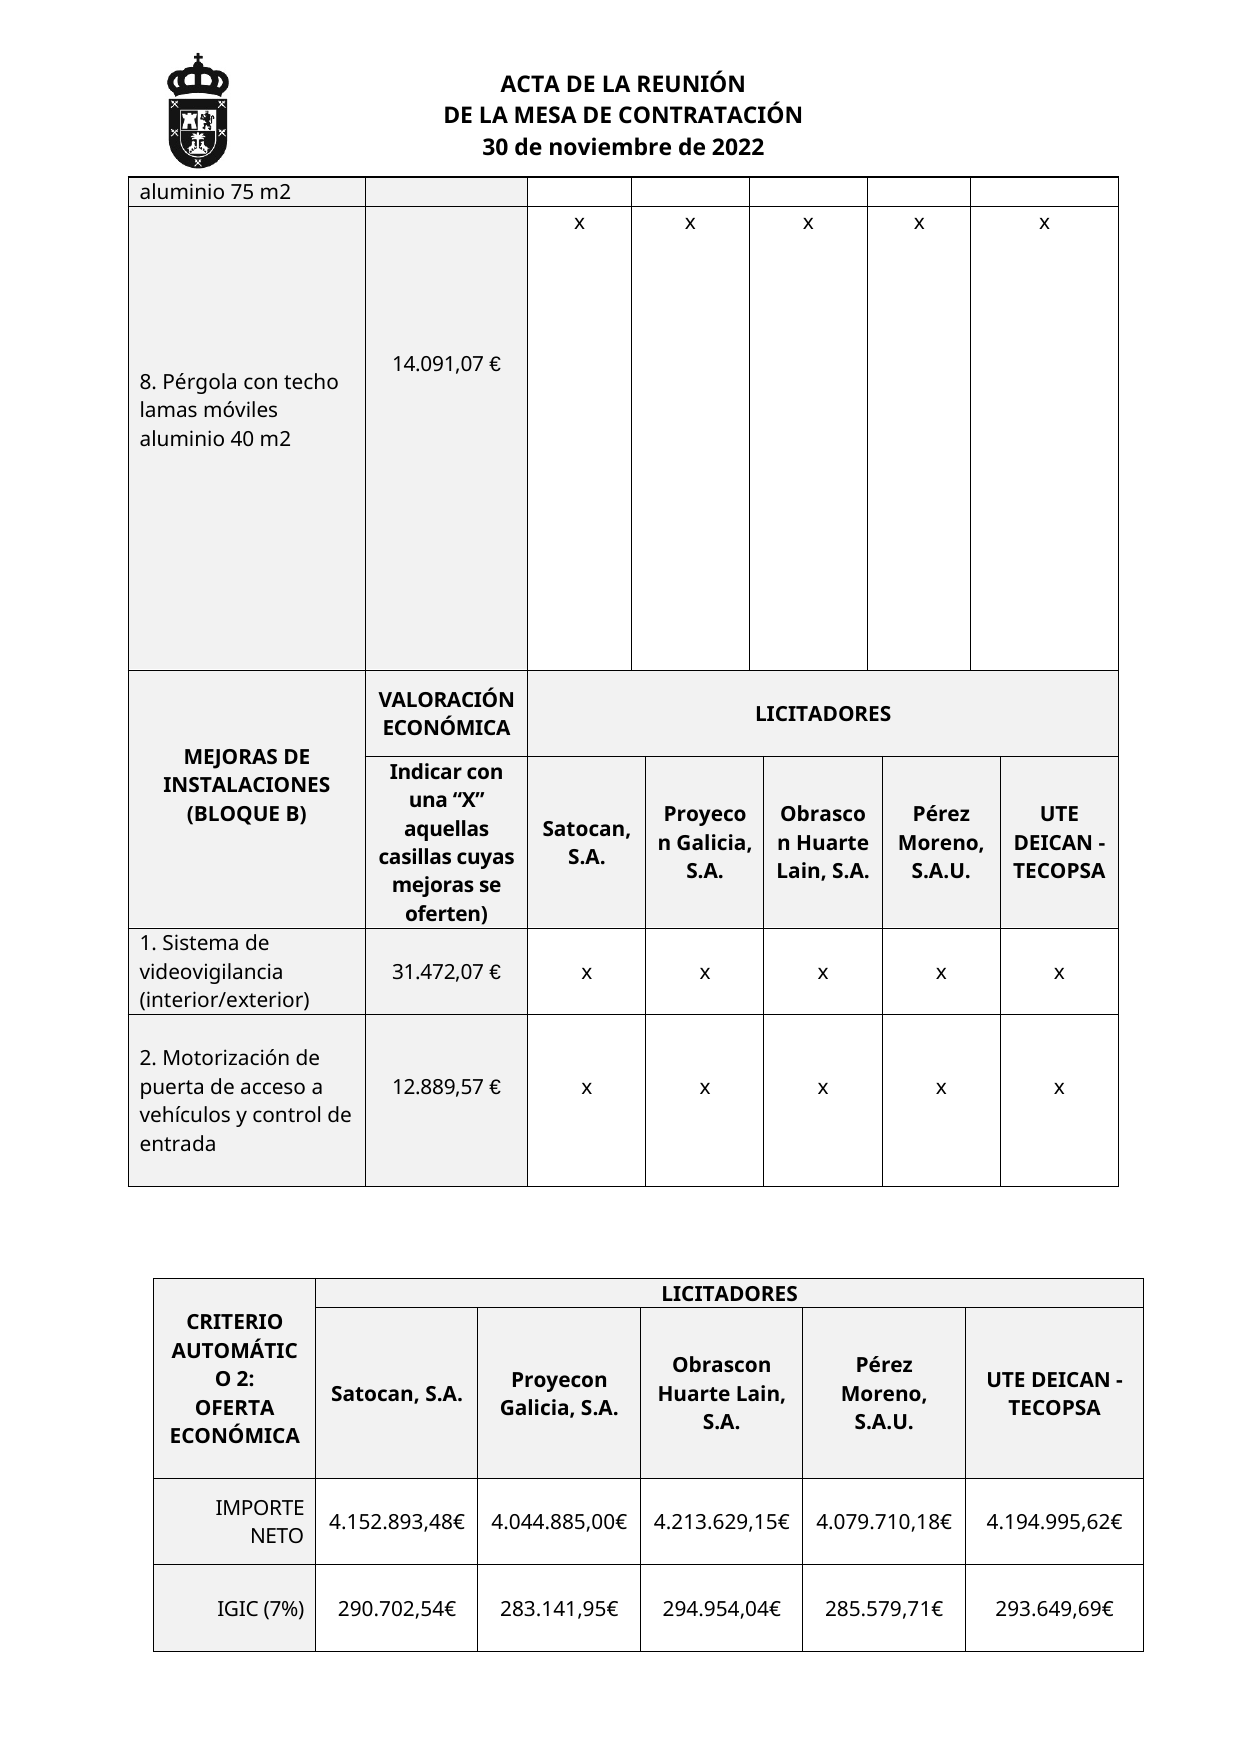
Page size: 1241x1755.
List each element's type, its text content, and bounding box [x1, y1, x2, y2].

table_cell x [750, 207, 867, 669]
table_cell Pérez Moreno, S.A.U. [803, 1308, 965, 1478]
table_cell x [764, 1015, 882, 1186]
table_cell UTE DEICAN - TECOPSA [966, 1308, 1143, 1478]
table_cell LICITADORES [528, 671, 1118, 756]
table_cell Proyecon Galicia, S.A. [478, 1308, 640, 1478]
table_cell x [971, 207, 1118, 669]
table_cell Indicar con una “X” aquellas casillas cuyas mejoras se oferten) [366, 757, 527, 927]
table_cell x [883, 1015, 1000, 1186]
table_cell [632, 178, 749, 206]
table_cell 290.702,54€ [316, 1565, 477, 1651]
table_cell Satocan, S.A. [528, 757, 645, 927]
table_cell 8. Pérgola con techo lamas móviles aluminio 40 m2 [129, 207, 365, 669]
table_cell UTE DEICAN - TECOPSA [1001, 757, 1118, 927]
table_cell 12.889,57 € [366, 1015, 527, 1186]
table_cell x [646, 929, 763, 1014]
table_cell IMPORTE NETO [154, 1479, 315, 1564]
table_cell [528, 178, 631, 206]
table_cell 31.472,07 € [366, 929, 527, 1014]
table_cell Satocan, S.A. [316, 1308, 477, 1478]
table_cell Obrascon Huarte Lain, S.A. [764, 757, 882, 927]
table_cell x [1001, 1015, 1118, 1186]
table_cell [366, 178, 527, 206]
table_cell 294.954,04€ [641, 1565, 802, 1651]
table_cell MEJORAS DE INSTALACIONES (BLOQUE B) [129, 671, 365, 927]
table_cell [868, 178, 970, 206]
table_cell x [868, 207, 970, 669]
table_cell x [528, 207, 631, 669]
table_cell x [883, 929, 1000, 1014]
table_cell Proyecon Galicia, S.A. [646, 757, 763, 927]
table_cell 1. Sistema de videovigilancia (interior/exterior) [129, 929, 365, 1014]
table_cell VALORACIÓN ECONÓMICA [366, 671, 527, 756]
table_cell 4.152.893,48€ [316, 1479, 477, 1564]
picture [164, 50, 231, 171]
table_cell 283.141,95€ [478, 1565, 640, 1651]
table_cell x [1001, 929, 1118, 1014]
table_cell 285.579,71€ [803, 1565, 965, 1651]
table_cell 4.194.995,62€ [966, 1479, 1143, 1564]
table_cell aluminio 75 m2 [129, 178, 365, 206]
table_cell 4.044.885,00€ [478, 1479, 640, 1564]
table_cell Pérez Moreno, S.A.U. [883, 757, 1000, 927]
table_cell [750, 178, 867, 206]
table_cell [971, 178, 1118, 206]
table_cell 14.091,07 € [366, 207, 527, 669]
table_cell IGIC (7%) [154, 1565, 315, 1651]
table_header CRITERIO AUTOMÁTICO 2: OFERTA ECONÓMICA [154, 1279, 315, 1478]
table_cell x [528, 1015, 645, 1186]
table_cell x [646, 1015, 763, 1186]
table_cell x [528, 929, 645, 1014]
table_cell x [632, 207, 749, 669]
table_cell 4.079.710,18€ [803, 1479, 965, 1564]
table_cell Obrascon Huarte Lain, S.A. [641, 1308, 802, 1478]
table_cell 2. Motorización de puerta de acceso a vehículos y control de entrada [129, 1015, 365, 1186]
table_header LICITADORES [316, 1279, 1143, 1307]
table_cell 293.649,69€ [966, 1565, 1143, 1651]
table_cell x [764, 929, 882, 1014]
table_cell 4.213.629,15€ [641, 1479, 802, 1564]
